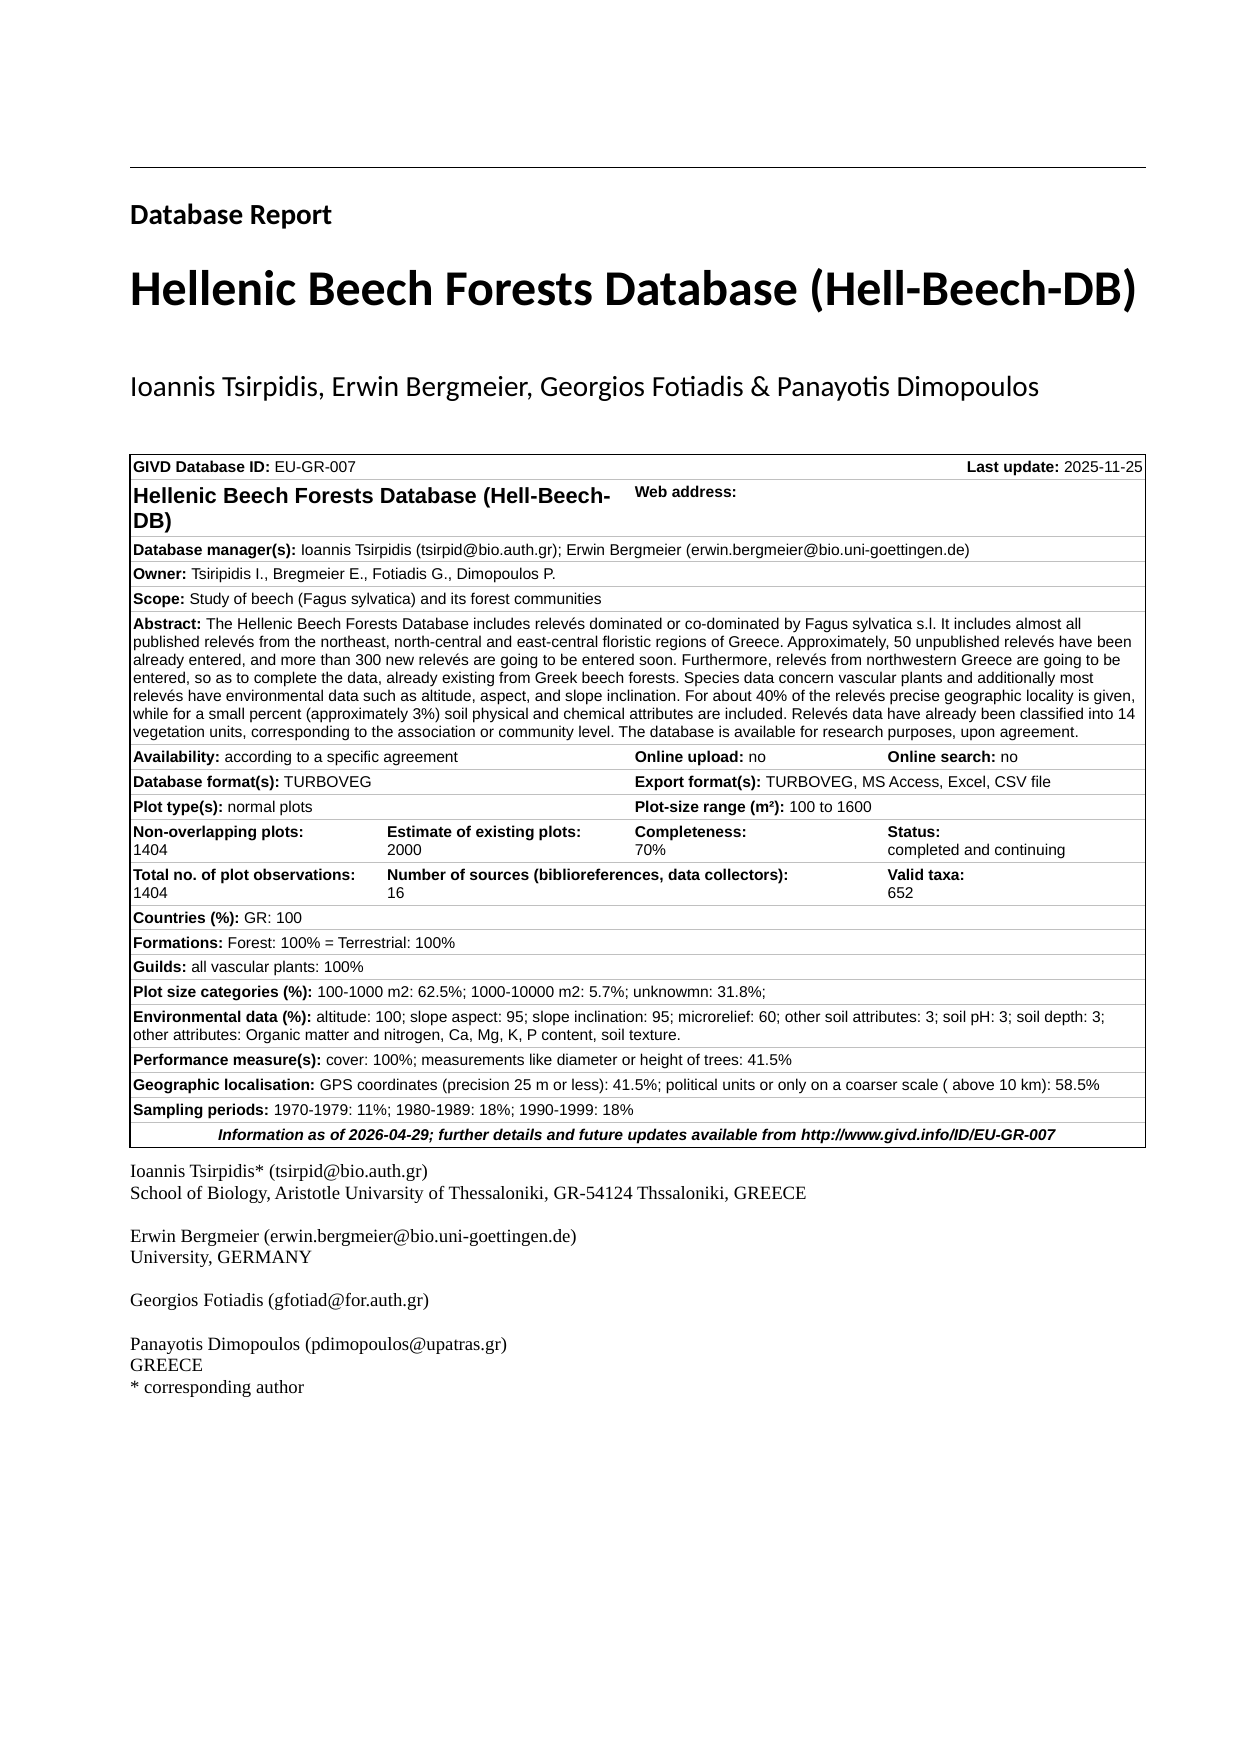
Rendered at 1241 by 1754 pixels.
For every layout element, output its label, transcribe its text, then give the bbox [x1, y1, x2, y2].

text Database Report [130, 196, 1146, 232]
table_cell Environmental data (%): altitude: 100; slope aspect: 95; slope inclination: 95; microrelief: 60; other soil attributes: 3; soil pH: 3; soil depth: 3; other attributes: Organic matter and nitrogen, Ca, Mg, K, P content, soil texture. [131, 1005, 1145, 1047]
table_cell Scope: Study of beech (Fagus sylvatica) and its forest communities [131, 587, 1145, 611]
table_cell Owner: Tsiripidis I., Bregmeier E., Fotiadis G., Dimopoulos P. [131, 562, 1145, 586]
table_cell Web address: [632, 480, 1145, 536]
table_cell Formations: Forest: 100% = Terrestrial: 100% [131, 930, 1145, 954]
table_cell Database manager(s): Ioannis Tsirpidis (tsirpid@bio.auth.gr); Erwin Bergmeier (erwin.bergmeier@bio.uni-goettingen.de) [131, 537, 1145, 561]
table_cell Hellenic Beech Forests Database (Hell-Beech-DB) [131, 480, 632, 536]
table_cell Geographic localisation: GPS coordinates (precision 25 m or less): 41.5%; political units or only on a coarser scale ( above 10 km): 58.5% [131, 1073, 1145, 1097]
table_cell Status: completed and continuing [885, 820, 1145, 862]
table_cell Countries (%): GR: 100 [131, 906, 1145, 929]
table_cell Valid taxa: 652 [885, 863, 1145, 904]
table_cell Information as of 2026-04-29; further details and future updates available from http://www.givd.info/ID/EU-GR-007 [131, 1123, 1145, 1147]
table_cell Completeness: 70% [632, 820, 884, 862]
text Ioannis Tsirpidis, Erwin Bergmeier, Georgios Fotiadis & Panayotis Dimopoulos [130, 368, 1146, 404]
table_cell Export format(s): TURBOVEG, MS Access, Excel, CSV file [632, 770, 1145, 794]
table_cell Database format(s): TURBOVEG [131, 770, 632, 794]
table_cell Abstract: The Hellenic Beech Forests Database includes relevés dominated or co-dominated by Fagus sylvatica s.l. It includes almost all published relevés from the northeast, north-central and east-central floristic regions of Greece. Approximately, 50 unpublished relevés have been already entered, and more than 300 new relevés are going to be entered soon. Furthermore, relevés from northwestern Greece are going to be entered, so as to complete the data, already existing from Greek beech forests. Species data concern vascular plants and additionally most relevés have environmental data such as altitude, aspect, and slope inclination. For about 40% of the relevés precise geographic locality is given, while for a small percent (approximately 3%) soil physical and chemical attributes are included. Relevés data have already been classified into 14 vegetation units, corresponding to the association or community level. The database is available for research purposes, upon agreement. [131, 612, 1145, 744]
table_cell Number of sources (biblioreferences, data collectors): 16 [384, 863, 884, 904]
table_cell Performance measure(s): cover: 100%; measurements like diameter or height of trees: 41.5% [131, 1048, 1145, 1072]
table_header GIVD Database ID: EU-GR-007 [131, 455, 944, 479]
table_cell Sampling periods: 1970-1979: 11%; 1980-1989: 18%; 1990-1999: 18% [131, 1098, 1145, 1122]
table_cell Availability: according to a specific agreement [131, 745, 632, 769]
table_cell Total no. of plot observations: 1404 [131, 863, 384, 904]
table_cell Plot type(s): normal plots [131, 795, 632, 819]
text Ioannis Tsirpidis* (tsirpid@bio.auth.gr) School of Biology, Aristotle Univarsity of Thessaloniki, GR-54124 Thssaloniki, GREECE Erwin Bergmeier (erwin.bergmeier@bio.uni-goettingen.de) University, GERMANY Georgios Fotiadis (gfotiad@for.auth.gr) Panayotis Dimopoulos (pdimopoulos@upatras.gr) GREECE * corresponding author [130, 1160, 1146, 1397]
table_cell Online upload: no [632, 745, 884, 769]
title Hellenic Beech Forests Database (Hell-Beech-DB) [130, 257, 1146, 318]
table_cell Online search: no [885, 745, 1145, 769]
table_cell Estimate of existing plots: 2000 [384, 820, 632, 862]
table_cell Plot-size range (m²): 100 to 1600 [632, 795, 1145, 819]
table_cell Non-overlapping plots: 1404 [131, 820, 384, 862]
table_cell Guilds: all vascular plants: 100% [131, 955, 1145, 979]
table_header Last update: 2025-11-25 [944, 455, 1145, 479]
table_cell Plot size categories (%): 100-1000 m2: 62.5%; 1000-10000 m2: 5.7%; unknowmn: 31.8%; [131, 980, 1145, 1004]
